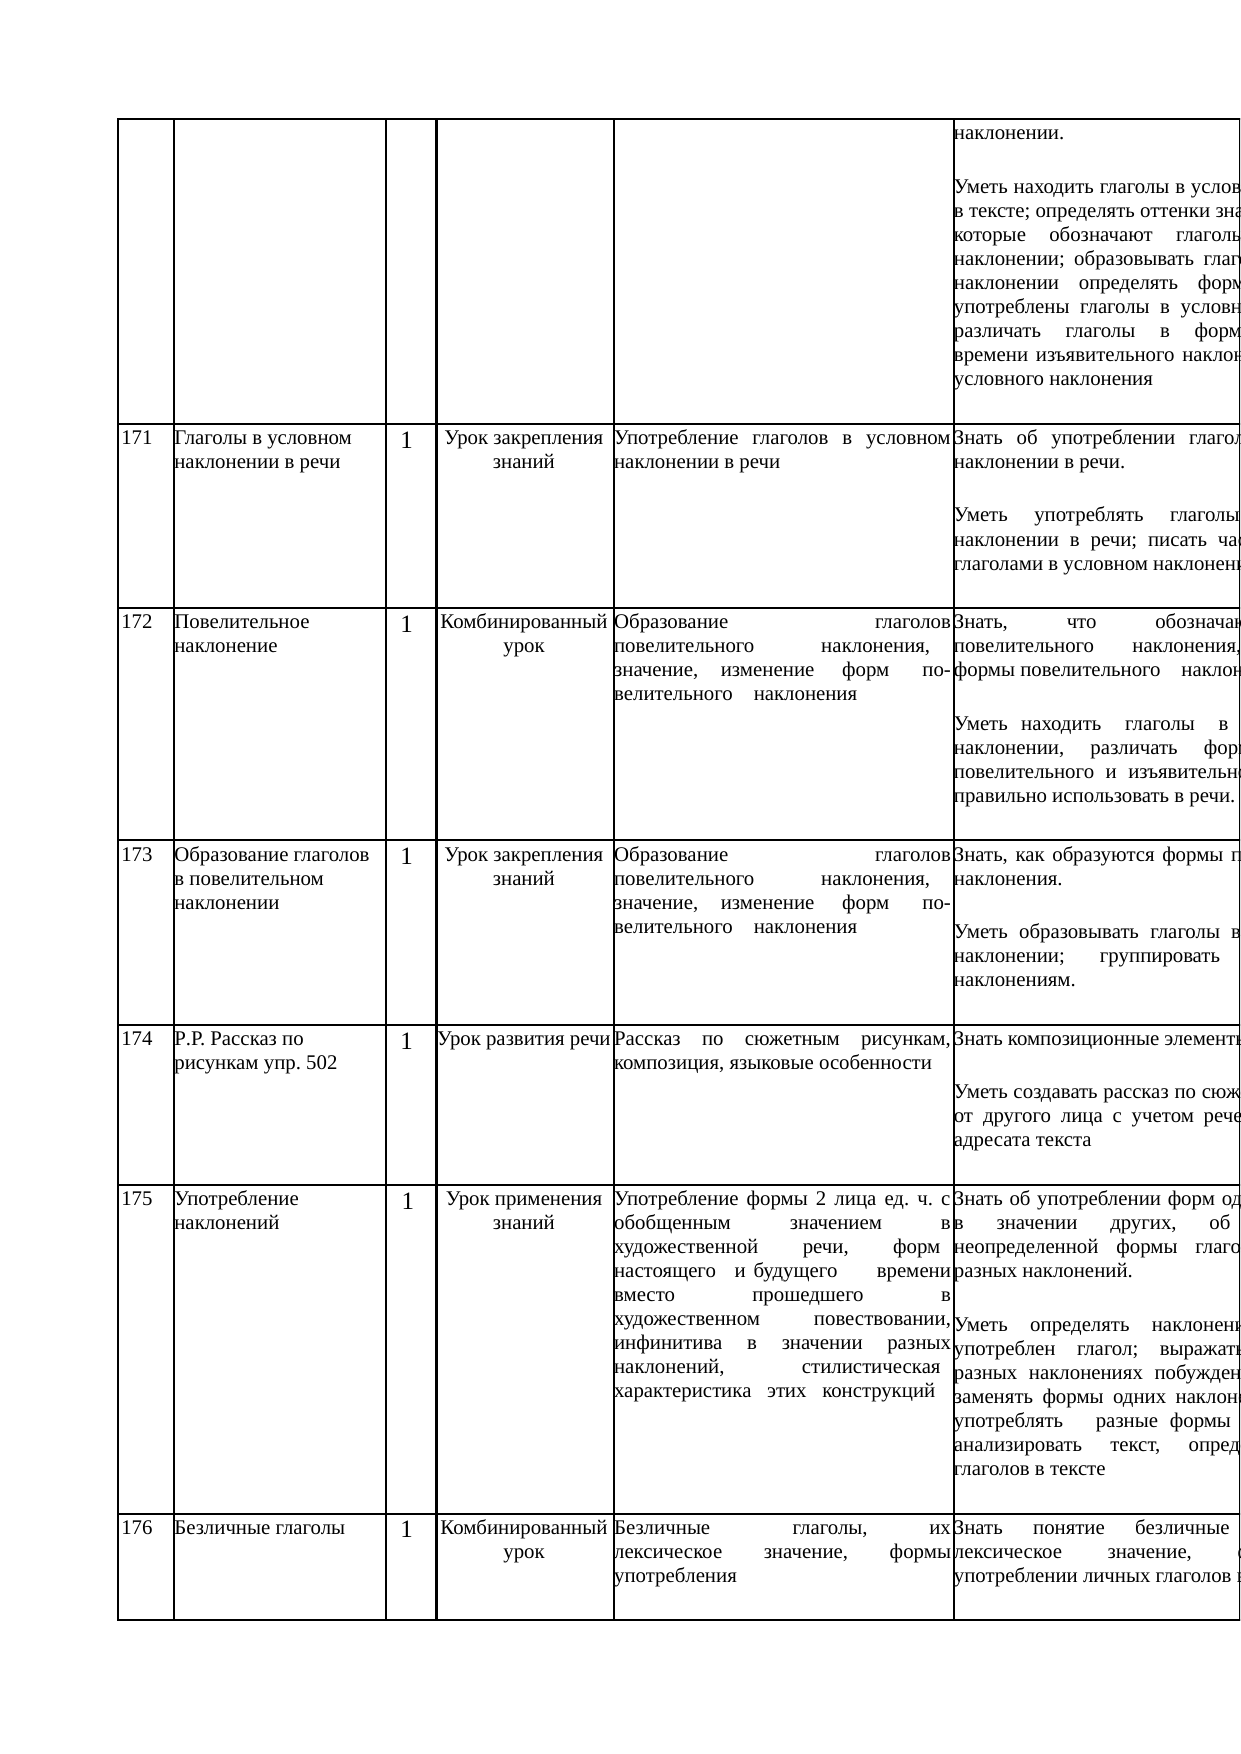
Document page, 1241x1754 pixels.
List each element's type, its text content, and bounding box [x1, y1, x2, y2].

table_cell [438, 120, 613, 423]
table_cell 1 [387, 841, 435, 1024]
table_cell Урок применения знаний [438, 1186, 613, 1512]
table_cell Образование глаголов повелительного на­клонения, значение, изменение форм по­велительного накло­нения [615, 841, 953, 1024]
table_cell Знать об употреблении форм одних наклонений в значении других, об употреблении неопределенной формы глагола в значении разных наклонений. Уметь определять наклонение, в котором употреблен глагол; выражать глаголами в разных наклонениях побуждение к действию; заменять формы одних наклонений другими; употреблять разные формы глагола в речи, анали­зировать текст, определяя зна­чение глаголов в тексте [955, 1480, 1239, 1512]
table_cell Знать об употреблении глаголов в условном наклонении в речи. Уметь употреблять глаголы в условном наклонении в речи; писать частицу БЫ (Б) с глаголами в условном наклонении [955, 425, 1239, 607]
table_cell Безличные глаголы [175, 1515, 385, 1619]
table_cell Комбинированный урок [438, 609, 613, 839]
table_cell Знать, как образуются формы повели­тельного наклонения. Уметь образовывать глаголы в повелительном наклонении; группировать глаголы по наклонениям. [955, 841, 1239, 1024]
table_cell Комбинированный урок [438, 1515, 613, 1619]
table_cell Знать композиционные элементы рассказа. Уметь создавать рассказ по сюжетным рисункам от другого лица с учетом речевой ситуации и адресата текста [955, 1026, 1239, 1184]
table_cell 174 [119, 1026, 173, 1184]
table_cell Употребление глаголов в условном наклонении в речи [615, 425, 953, 607]
table_cell Рассказ по сюжетным рисункам, композиция, языковые особенности [615, 1026, 953, 1184]
table_cell Знать понятие безличные гла­голы, их лексическое значение, формы; об употреблении личных глаголов в речи. Уметь определять ЛЗ, выражаемые безличными глаголами; находить безличные глаголы и определять их форму; отличать безличные глаголы от личных, употреблять безлич­ные глаголы в речи [955, 1515, 1239, 1619]
table_cell [615, 120, 953, 423]
table_cell Безличные глаголы, их лексическое значе­ние, формы употреб­ления [615, 1515, 953, 1619]
table_cell Знать об оттенках значения действия, обозначаемых глаголами в условном наклонении; об образовании форм глаголов в условном наклонении; об изменении глаголов в условном наклонении; о раздельном написании частицы БЫ (Б) с глаголами в условном наклонении. Уметь находить глаголы в условном наклонении в тексте; определять оттенки значения действий, которые обозначают глаголы в условном наклонении; образовывать глаголы в условном наклонении определять формы, в которых употреблены глаголы в условном наклонении; различать глаголы в форме прошедшего времени изъявительного наклонения и в форме условного наклонения [955, 120, 1239, 423]
table_cell Образование глаголов в повелительном наклонении [175, 841, 385, 1024]
table_cell Образование глаголов повелительного на­клонения, значение, изменение форм по­велительного накло­нения [615, 609, 953, 839]
table_cell 1 [387, 609, 435, 839]
table_cell 1 [387, 425, 435, 607]
table_cell Глаголы в условном наклонении в речи [175, 425, 385, 607]
table_cell Урок развития речи [438, 1026, 613, 1184]
table_cell Урок закрепления знаний [438, 841, 613, 1024]
table_cell [119, 120, 173, 423]
table_cell Знать, что обозначают глаголы повелительного наклонения, как образуются формы повели­тельного наклонения. Уметь находить глаголы в повели­тельном наклонении, различать формы условного, повелитель­ного и изъявительного накло­нения, правильно использовать в речи. [955, 609, 1239, 839]
table_cell Урок закрепления знаний [438, 425, 613, 607]
table_cell Употребление наклонений [175, 1186, 385, 1512]
table_cell 1 [387, 1186, 435, 1512]
table_cell 1 [387, 1515, 435, 1619]
table_cell [175, 120, 385, 423]
table_cell 172 [119, 609, 173, 839]
table_cell Употребление формы 2 лица ед. ч. с обоб­щенным значением в художественной речи, форм настоящего и будущего времени вместо прошедшего в художественном по­вествовании, инфини­тива в значении раз­ных наклонений, сти­листическая характе­ристика этих конст­рукций [615, 1186, 953, 1512]
table_cell 176 [119, 1515, 173, 1619]
table_cell 171 [119, 425, 173, 607]
table_cell P.Р. Рассказ по рисункам упр. 502 [175, 1026, 385, 1184]
table_cell [387, 120, 435, 423]
table_cell 173 [119, 841, 173, 1024]
table_cell 1 [387, 1026, 435, 1184]
table_cell 175 [119, 1186, 173, 1512]
table_cell Повелительное наклонение [175, 609, 385, 839]
